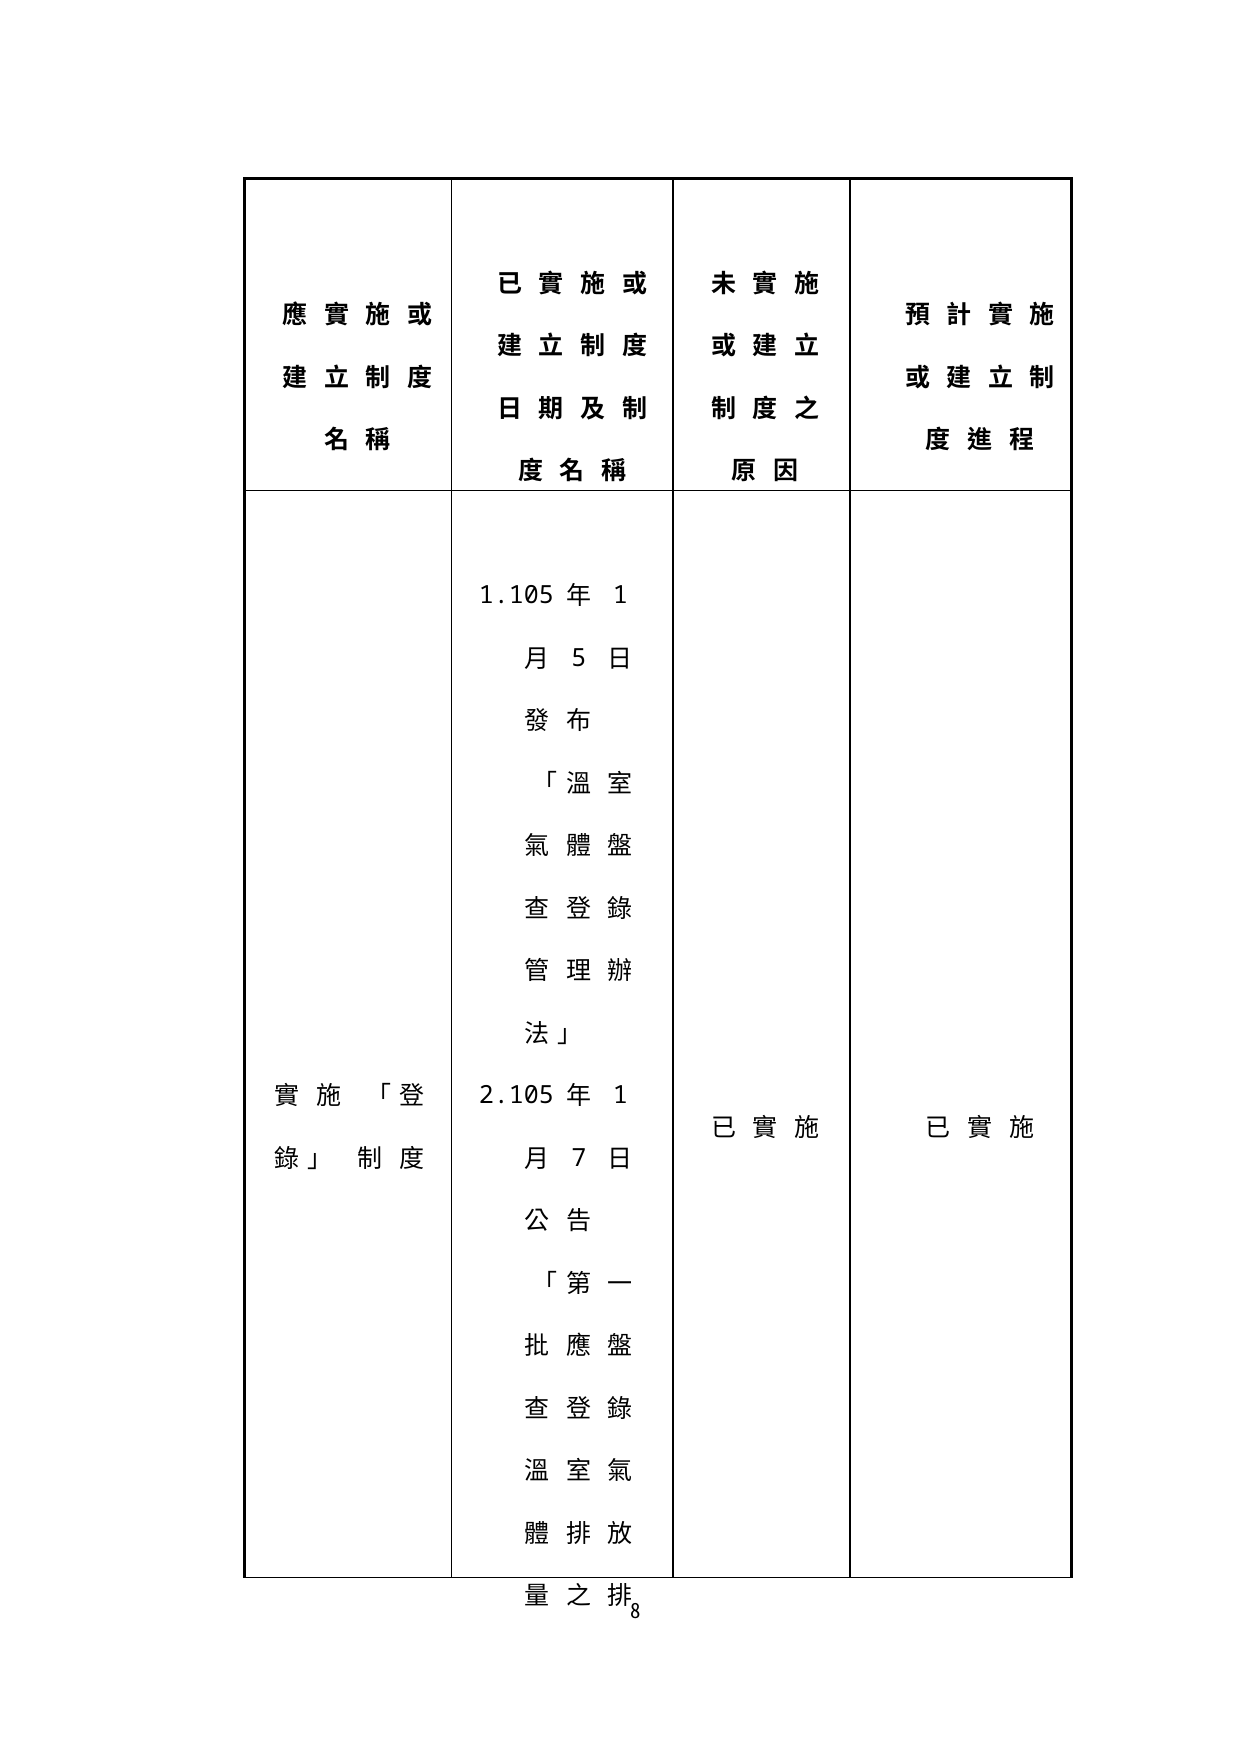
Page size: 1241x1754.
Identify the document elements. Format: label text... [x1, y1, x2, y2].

table_header 預計實施或建立制度進程 [851, 180, 1070, 490]
table_cell 已實施 [851, 491, 1070, 1577]
table_cell 1.105年1月5日發布「溫室氣體盤查登錄管理辦法」 2.105年1月7日公告「第一批應盤查登錄溫室氣體排放量之排放源」 [452, 491, 672, 1577]
table_header 已實施或建立制度日期及制度名稱 [452, 180, 672, 490]
table_cell 已實施 [674, 491, 849, 1577]
table_header 未實施或建立制度之原因 [674, 180, 849, 490]
table_header 應實施或建立制度名稱 [246, 180, 451, 490]
table_cell 實施「登錄」制度 [246, 491, 451, 1577]
